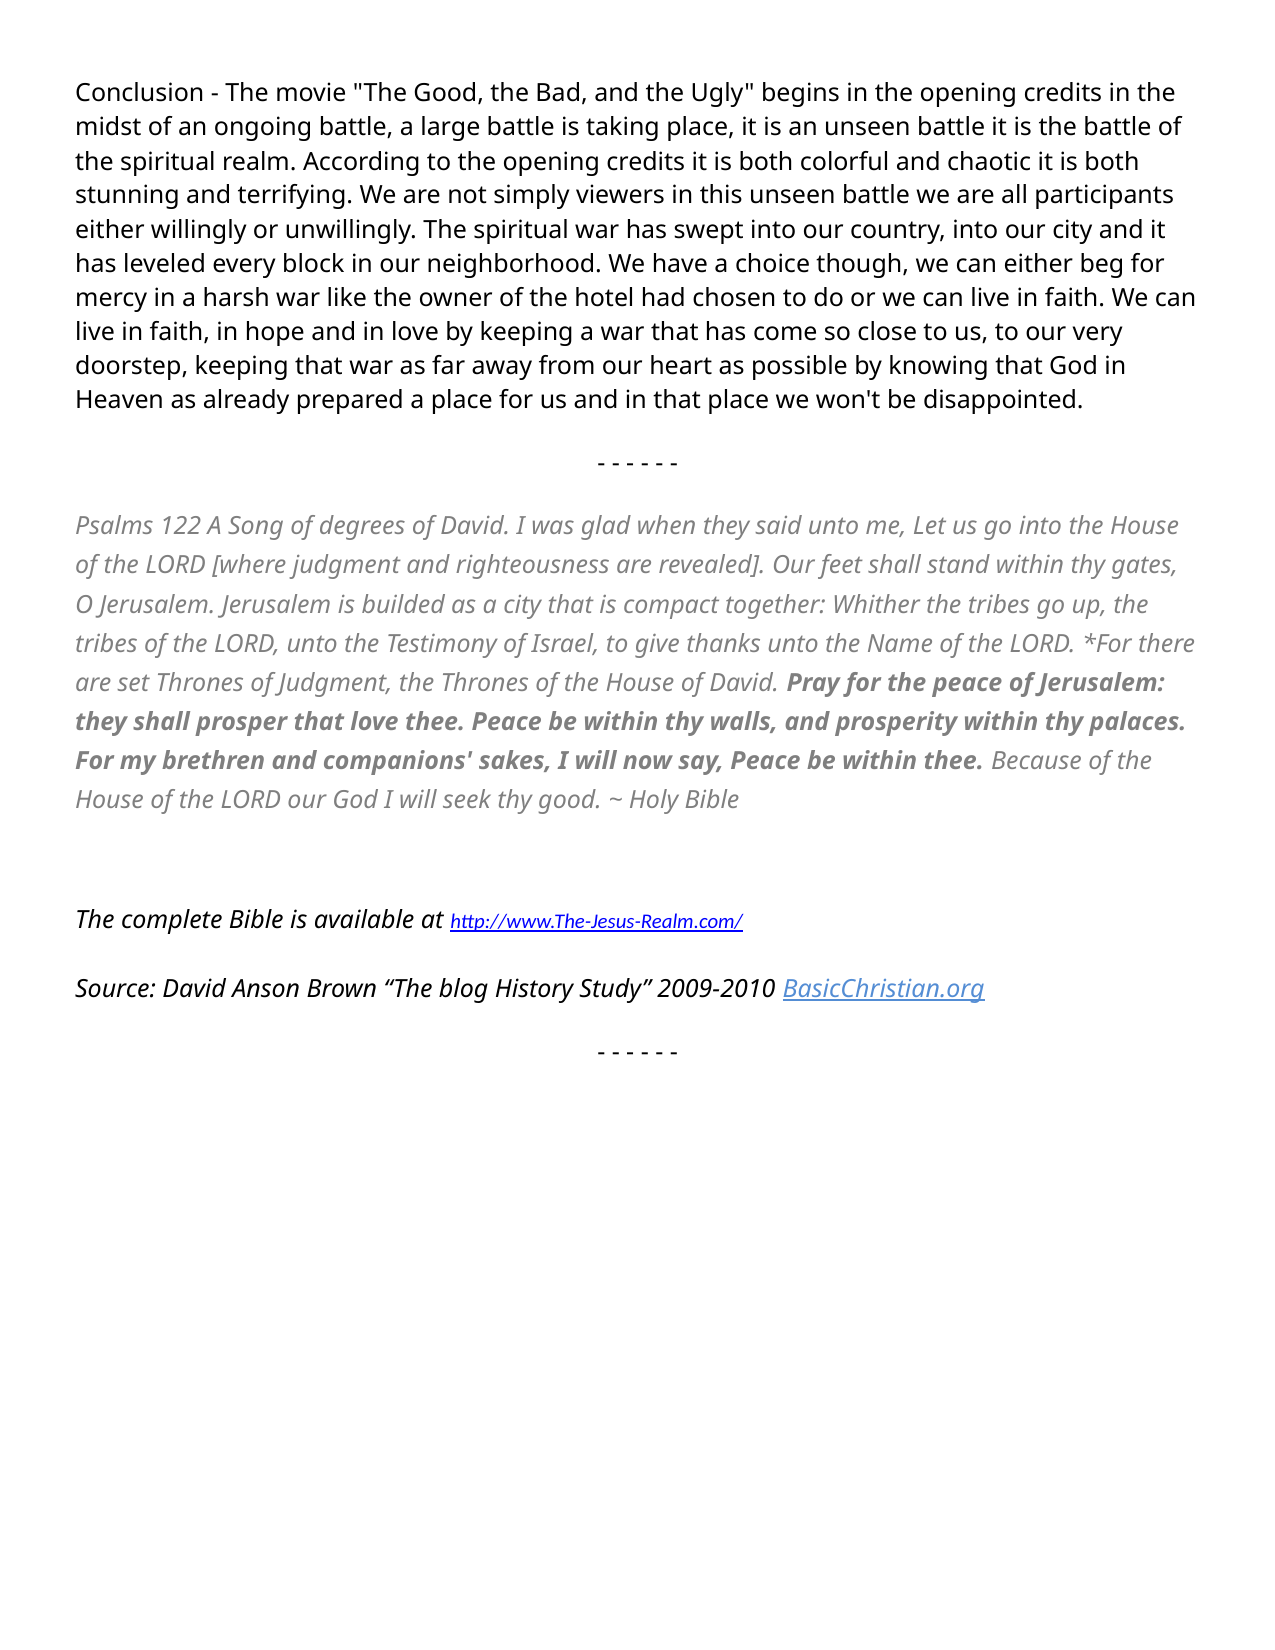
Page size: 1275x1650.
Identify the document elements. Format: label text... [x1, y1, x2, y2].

text Conclusion - The movie "The Good, the Bad, and the Ugly" begins in the opening credits in the midst of an ongoing battle, a large battle is taking place, it is an unseen battle it is the battle of the spiritual realm. According to the opening credits it is both colorful and chaotic it is both stunning and terrifying. We are not simply viewers in this unseen battle we are all participants either willingly or unwillingly. The spiritual war has swept into our country, into our city and it has leveled every block in our neighborhood. We have a choice though, we can either beg for mercy in a harsh war like the owner of the hotel had chosen to do or we can live in faith. We can live in faith, in hope and in love by keeping a war that has come so close to us, to our very doorstep, keeping that war as far away from our heart as possible by knowing that God in Heaven as already prepared a place for us and in that place we won't be disappointed. [75, 75, 1200, 416]
text The complete Bible is available at http://www.The-Jesus-Realm.com/ [75, 902, 1200, 936]
text - - - - - - [75, 1034, 1200, 1068]
text Psalms 122 A Song of degrees of David. I was glad when they said unto me, Let us go into the House of the LORD [where judgment and righteousness are revealed]. Our feet shall stand within thy gates, O Jerusalem. Jerusalem is builded as a city that is compact together: Whither the tribes go up, the tribes of the LORD, unto the Testimony of Israel, to give thanks unto the Name of the LORD. *For there are set Thrones of Judgment, the Thrones of the House of David. Pray for the peace of Jerusalem: they shall prosper that love thee. Peace be within thy walls, and prosperity within thy palaces. For my brethren and companions' sakes, I will now say, Peace be within thee. Because of the House of the LORD our God I will seek thy good. ~ Holy Bible [75, 508, 1200, 816]
text Source: David Anson Brown “The blog History Study” 2009-2010 BasicChristian.org [75, 971, 1200, 1004]
text - - - - - - [75, 445, 1200, 479]
